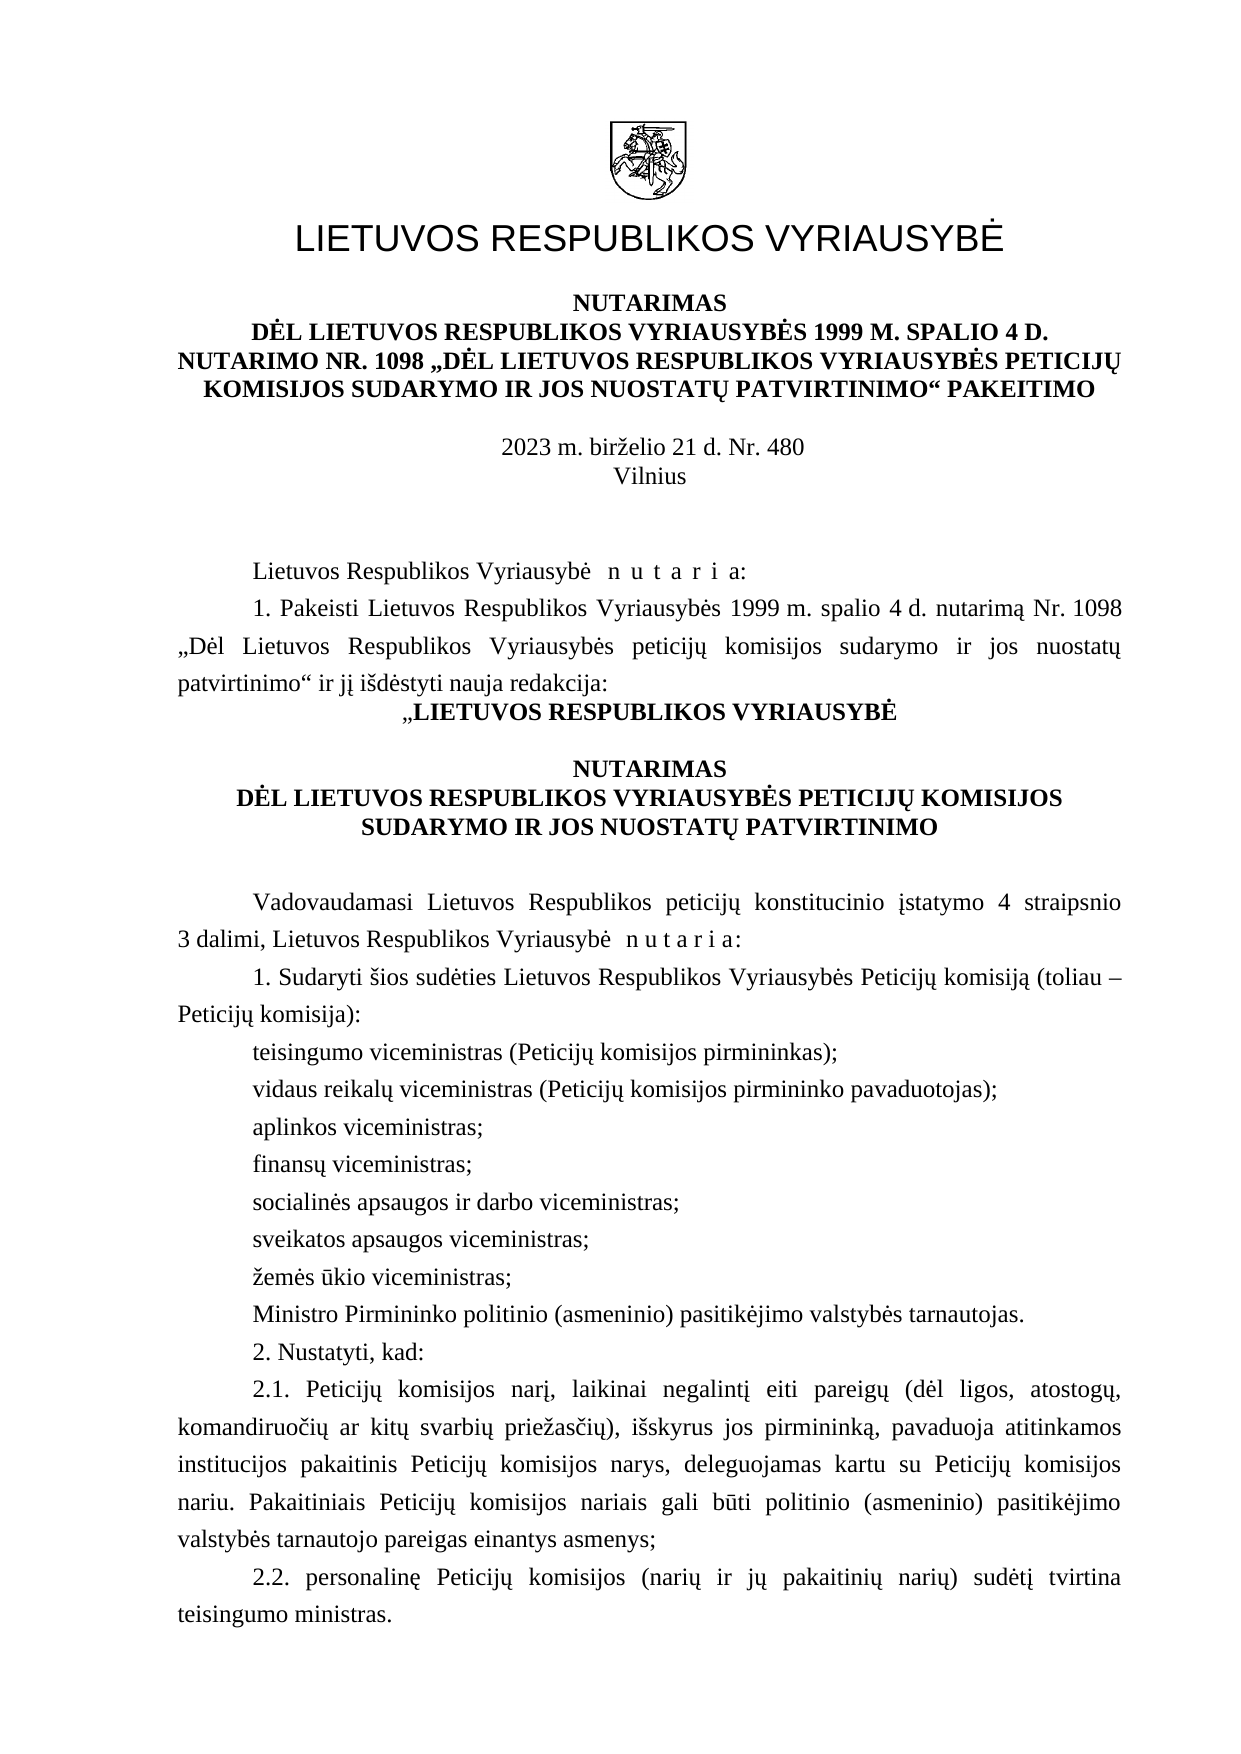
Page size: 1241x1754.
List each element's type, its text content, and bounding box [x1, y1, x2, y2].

text nutarimas [177, 288, 1122, 317]
text finansų viceministras; [177, 1141, 1122, 1178]
text DĖL LIETUVOS RESPUBLIKOS VYRIAUSYBĖS PETICIJŲ KOMISIJOS SUDARYMO IR JOS NUOSTATŲ PATVIRTINIMO [177, 783, 1122, 841]
text Lietuvos Respublikos Vyriausybė [177, 216, 1122, 259]
text 1. Sudaryti šios sudėties Lietuvos Respublikos Vyriausybės Peticijų komisiją (toliau – Peticijų komisija): [177, 953, 1122, 1028]
text Vilnius [177, 461, 1122, 489]
text 1. Pakeisti Lietuvos Respublikos Vyriausybės 1999 m. spalio 4 d. nutarimą Nr. 1098 „Dėl Lietuvos Respublikos Vyriausybės peticijų komisijos sudarymo ir jos nuostatų patvirtinimo“ ir jį išdėstyti nauja redakcija: [177, 584, 1122, 697]
text 2. Nustatyti, kad: [177, 1328, 1122, 1366]
text 2.1. Peticijų komisijos narį, laikinai negalintį eiti pareigų (dėl ligos, atostogų, komandiruočių ar kitų svarbių priežasčių), išskyrus jos pirmininką, pavaduoja atitinkamos institucijos pakaitinis Peticijų komisijos narys, deleguojamas kartu su Peticijų komisijos nariu. Pakaitiniais Peticijų komisijos nariais gali būti politinio (asmeninio) pasitikėjimo valstybės tarnautojo pareigas einantys asmenys; [177, 1366, 1122, 1553]
text Vadovaudamasi Lietuvos Respublikos peticijų konstitucinio įstatymo 4 straipsnio 3 dalimi, Lietuvos Respublikos Vyriausybė nutaria: [177, 878, 1122, 953]
text Lietuvos Respublikos Vyriausybė nutaria: [177, 547, 1122, 584]
text „LIETUVOS RESPUBLIKOS VYRIAUSYBĖ [177, 697, 1122, 726]
text žemės ūkio viceministras; [177, 1253, 1122, 1291]
text vidaus reikalų viceministras (Peticijų komisijos pirmininko pavaduotojas); [177, 1066, 1122, 1103]
text teisingumo viceministras (Peticijų komisijos pirmininkas); [177, 1028, 1122, 1066]
text socialinės apsaugos ir darbo viceministras; [177, 1178, 1122, 1216]
text sveikatos apsaugos viceministras; [177, 1216, 1122, 1253]
text DĖL LIETUVOS RESPUBLIKOS VYRIAUSYBĖS 1999 M. SPALIO 4 D. NUTARIMO NR. 1098 „DĖL LIETUVOS RESPUBLIKOS VYRIAUSYBĖS PETICIJŲ KOMISIJOS SUDARYMO IR JOS NUOSTATŲ PATVIRTINIMO“ PAKEITIMO [177, 317, 1122, 403]
text 2023 m. birželio 21 d. Nr. 480 [177, 432, 1122, 461]
text NUTARIMAS [177, 754, 1122, 783]
text Ministro Pirmininko politinio (asmeninio) pasitikėjimo valstybės tarnautojas. [177, 1291, 1122, 1328]
text aplinkos viceministras; [177, 1103, 1122, 1141]
text 2.2. personalinę Peticijų komisijos (narių ir jų pakaitinių narių) sudėtį tvirtina teisingumo ministras. [177, 1553, 1122, 1628]
